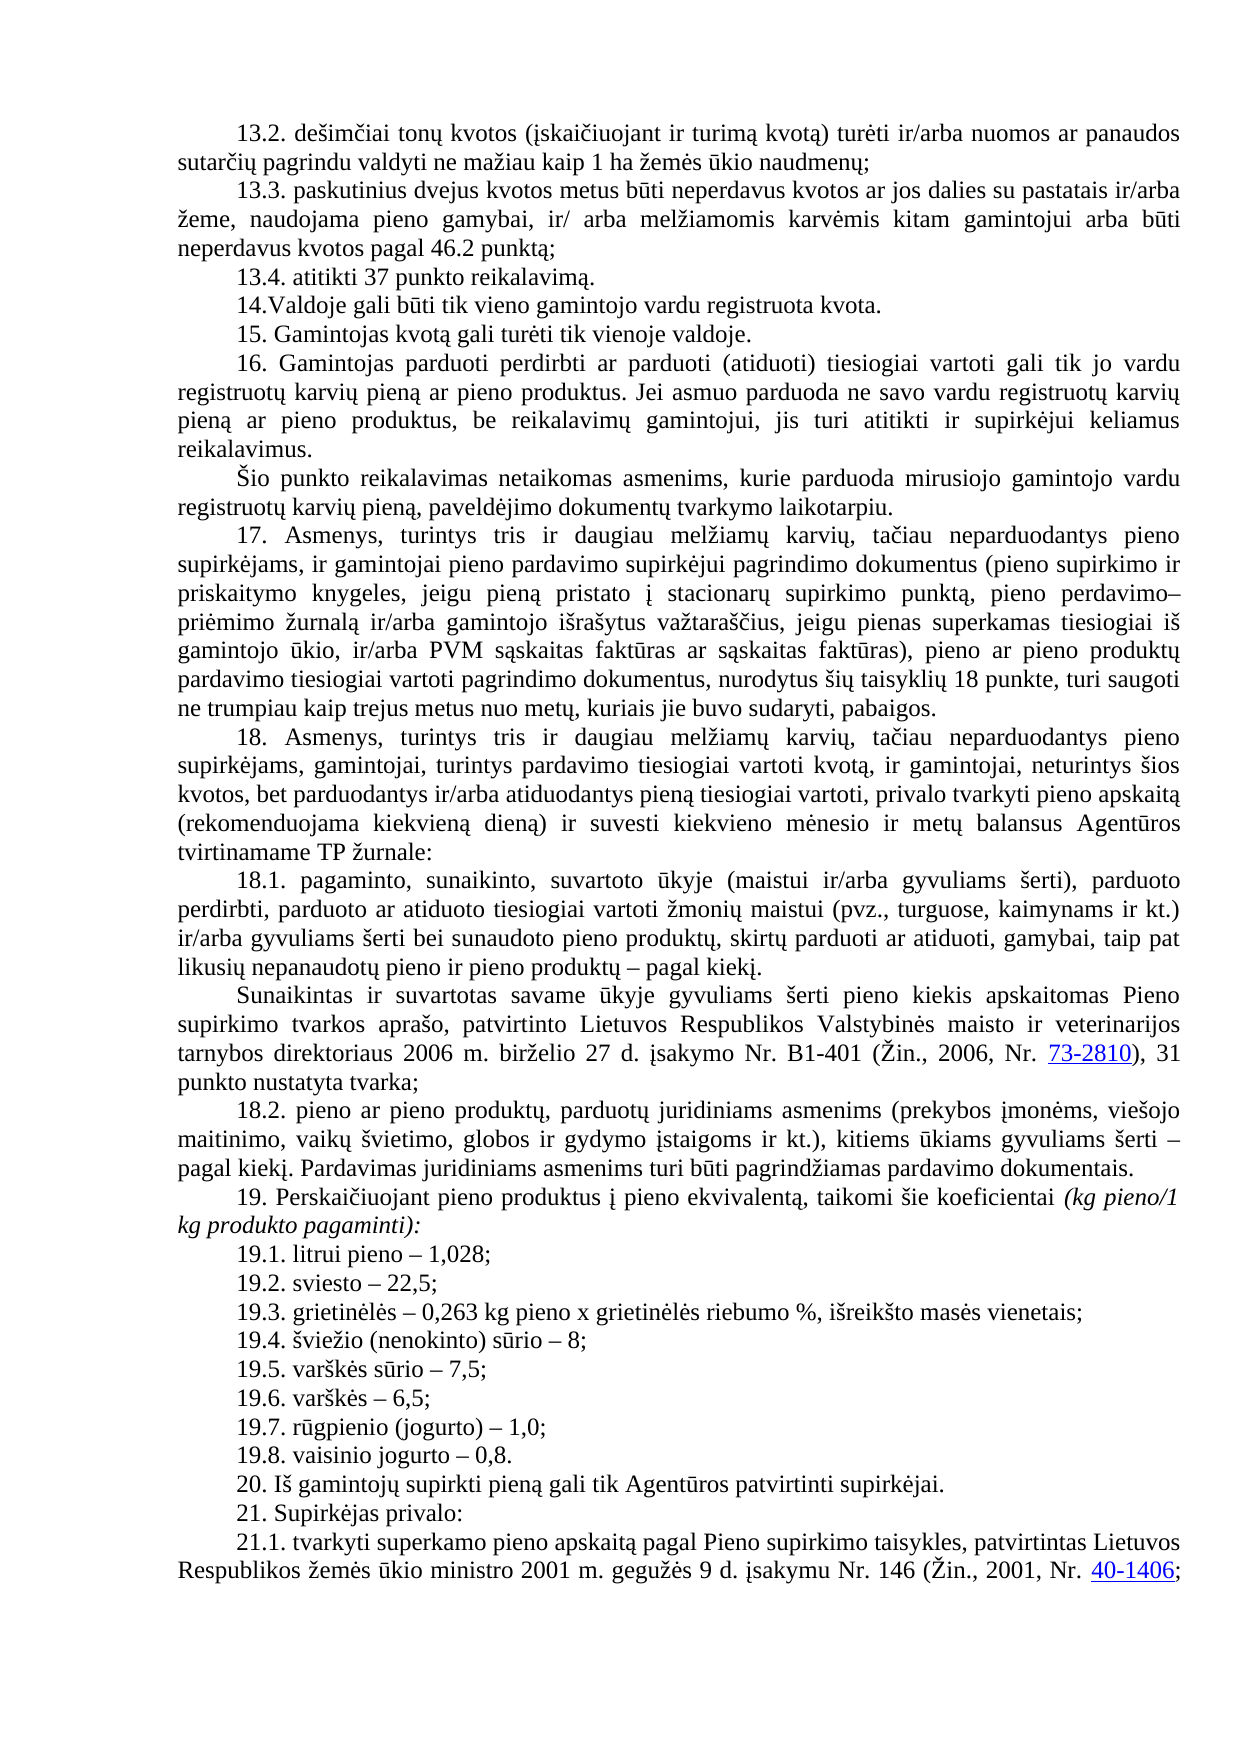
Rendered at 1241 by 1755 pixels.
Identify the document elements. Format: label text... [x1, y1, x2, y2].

text Šio punkto reikalavimas netaikomas asmenims, kurie parduoda mirusiojo gamintojo vardu registruotų karvių pieną, paveldėjimo dokumentų tvarkymo laikotarpiu. [177, 463, 1181, 521]
text 19. Perskaičiuojant pieno produktus į pieno ekvivalentą, taikomi šie koeficientai (kg pieno/1 kg produkto pagaminti): [177, 1182, 1181, 1239]
text 13.3. paskutinius dvejus kvotos metus būti neperdavus kvotos ar jos dalies su pastatais ir/arba žeme, naudojama pieno gamybai, ir/ arba melžiamomis karvėmis kitam gamintojui arba būti neperdavus kvotos pagal 46.2 punktą; [177, 176, 1181, 262]
text 19.3. grietinėlės – 0,263 kg pieno x grietinėlės riebumo %, išreikšto masės vienetais; [177, 1297, 1181, 1326]
text 17. Asmenys, turintys tris ir daugiau melžiamų karvių, tačiau neparduodantys pieno supirkėjams, ir gamintojai pieno pardavimo supirkėjui pagrindimo dokumentus (pieno supirkimo ir priskaitymo knygeles, jeigu pieną pristato į stacionarų supirkimo punktą, pieno perdavimo–priėmimo žurnalą ir/arba gamintojo išrašytus važtaraščius, jeigu pienas superkamas tiesiogiai iš gamintojo ūkio, ir/arba PVM sąskaitas faktūras ar sąskaitas faktūras), pieno ar pieno produktų pardavimo tiesiogiai vartoti pagrindimo dokumentus, nurodytus šių taisyklių 18 punkte, turi saugoti ne trumpiau kaip trejus metus nuo metų, kuriais jie buvo sudaryti, pabaigos. [177, 521, 1181, 722]
text 19.2. sviesto – 22,5; [177, 1268, 1181, 1297]
text 20. Iš gamintojų supirkti pieną gali tik Agentūros patvirtinti supirkėjai. [177, 1469, 1181, 1498]
text 13.2. dešimčiai tonų kvotos (įskaičiuojant ir turimą kvotą) turėti ir/arba nuomos ar panaudos sutarčių pagrindu valdyti ne mažiau kaip 1 ha žemės ūkio naudmenų; [177, 118, 1181, 176]
text 21. Supirkėjas privalo: [177, 1498, 1181, 1527]
text 19.4. šviežio (nenokinto) sūrio – 8; [177, 1326, 1181, 1354]
text 19.8. vaisinio jogurto – 0,8. [177, 1441, 1181, 1469]
text 19.1. litrui pieno – 1,028; [177, 1239, 1181, 1268]
text 16. Gamintojas parduoti perdirbti ar parduoti (atiduoti) tiesiogiai vartoti gali tik jo vardu registruotų karvių pieną ar pieno produktus. Jei asmuo parduoda ne savo vardu registruotų karvių pieną ar pieno produktus, be reikalavimų gamintojui, jis turi atitikti ir supirkėjui keliamus reikalavimus. [177, 348, 1181, 463]
text 19.6. varškės – 6,5; [177, 1383, 1181, 1412]
text 19.7. rūgpienio (jogurto) – 1,0; [177, 1412, 1181, 1441]
text 13.4. atitikti 37 punkto reikalavimą. [177, 262, 1181, 291]
text 19.5. varškės sūrio – 7,5; [177, 1354, 1181, 1383]
text 18.2. pieno ar pieno produktų, parduotų juridiniams asmenims (prekybos įmonėms, viešojo maitinimo, vaikų švietimo, globos ir gydymo įstaigoms ir kt.), kitiems ūkiams gyvuliams šerti – pagal kiekį. Pardavimas juridiniams asmenims turi būti pagrindžiamas pardavimo dokumentais. [177, 1096, 1181, 1182]
text 15. Gamintojas kvotą gali turėti tik vienoje valdoje. [177, 319, 1181, 348]
text Sunaikintas ir suvartotas savame ūkyje gyvuliams šerti pieno kiekis apskaitomas Pieno supirkimo tvarkos aprašo, patvirtinto Lietuvos Respublikos Valstybinės maisto ir veterinarijos tarnybos direktoriaus 2006 m. birželio 27 d. įsakymo Nr. B1-401 (Žin., 2006, Nr. 73-2810), 31 punkto nustatyta tvarka; [177, 981, 1181, 1096]
text 21.1. tvarkyti superkamo pieno apskaitą pagal Pieno supirkimo taisykles, patvirtintas Lietuvos Respublikos žemės ūkio ministro 2001 m. gegužės 9 d. įsakymu Nr. 146 (Žin., 2001, Nr. 40-1406; [177, 1527, 1181, 1584]
text 18.1. pagaminto, sunaikinto, suvartoto ūkyje (maistui ir/arba gyvuliams šerti), parduoto perdirbti, parduoto ar atiduoto tiesiogiai vartoti žmonių maistui (pvz., turguose, kaimynams ir kt.) ir/arba gyvuliams šerti bei sunaudoto pieno produktų, skirtų parduoti ar atiduoti, gamybai, taip pat likusių nepanaudotų pieno ir pieno produktų – pagal kiekį. [177, 866, 1181, 981]
text 18. Asmenys, turintys tris ir daugiau melžiamų karvių, tačiau neparduodantys pieno supirkėjams, gamintojai, turintys pardavimo tiesiogiai vartoti kvotą, ir gamintojai, neturintys šios kvotos, bet parduodantys ir/arba atiduodantys pieną tiesiogiai vartoti, privalo tvarkyti pieno apskaitą (rekomenduojama kiekvieną dieną) ir suvesti kiekvieno mėnesio ir metų balansus Agentūros tvirtinamame TP žurnale: [177, 722, 1181, 866]
text 14.Valdoje gali būti tik vieno gamintojo vardu registruota kvota. [177, 291, 1181, 319]
